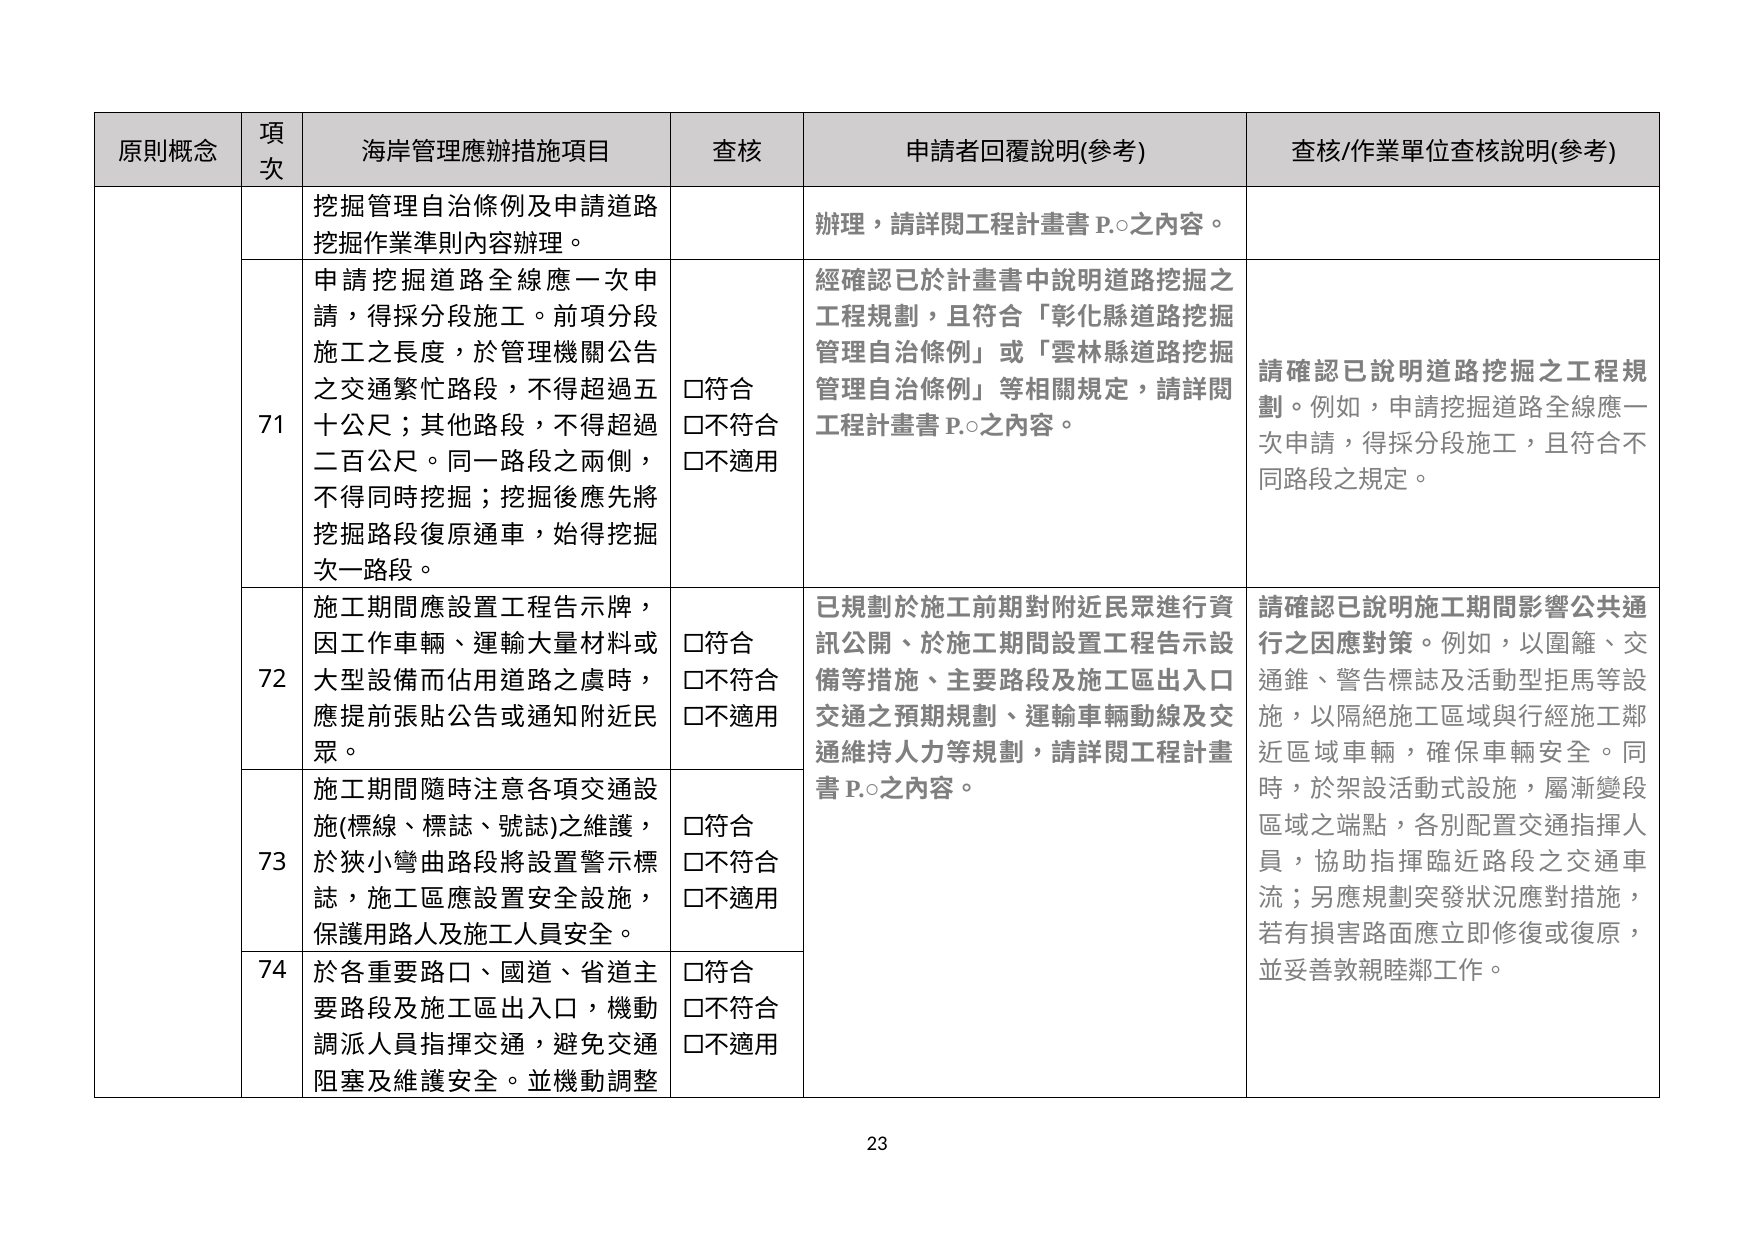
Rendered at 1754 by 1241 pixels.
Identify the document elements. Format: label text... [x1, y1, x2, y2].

table_cell [242, 952, 302, 1097]
table_cell 已規劃於施工前期對附近民眾進行資訊公開、於施工期間設置工程告示設備等措施、主要路段及施工區出入口交通之預期規劃、運輸車輛動線及交通維持人力等規劃，請詳閱工程計畫書P.○之內容。 [804, 588, 1246, 1097]
table_header 查核/作業單位查核說明(參考) [1247, 113, 1659, 186]
table_header 查核 [671, 113, 803, 186]
table_cell 辦理，請詳閱工程計畫書P.○之內容。 [804, 187, 1246, 259]
table_cell [671, 187, 803, 259]
table_cell [1247, 187, 1659, 259]
table_cell 施工期間隨時注意各項交通設施(標線、標誌、號誌)之維護，於狹小彎曲路段將設置警示標誌，施工區應設置安全設施，保護用路人及施工人員安全。 [303, 770, 670, 951]
table_cell 申請挖掘道路全線應一次申請，得採分段施工。前項分段施工之長度，於管理機關公告之交通繁忙路段，不得超過五十公尺；其他路段，不得超過二百公尺。同一路段之兩側，不得同時挖掘；挖掘後應先將挖掘路段復原通車，始得挖掘次一路段。 [303, 260, 670, 587]
table_cell 施工期間應設置工程告示牌，因工作車輛、運輸大量材料或大型設備而佔用道路之虞時，應提前張貼公告或通知附近民眾。 [303, 588, 670, 769]
table_cell 請確認已說明道路挖掘之工程規劃。例如，申請挖掘道路全線應一次申請，得採分段施工，且符合不同路段之規定。 [1247, 260, 1659, 587]
table_header 原則概念 [95, 113, 241, 186]
table_cell 符合 不符合 不適用 [671, 770, 803, 951]
table_cell [242, 187, 302, 259]
table_cell [95, 187, 241, 1097]
table_cell 挖掘管理自治條例及申請道路挖掘作業準則內容辦理。 [303, 187, 670, 259]
table_cell [242, 770, 302, 951]
table_cell [242, 260, 302, 587]
table_cell 經確認已於計畫書中說明道路挖掘之工程規劃，且符合「彰化縣道路挖掘管理自治條例」或「雲林縣道路挖掘管理自治條例」等相關規定，請詳閱工程計畫書P.○之內容。 [804, 260, 1246, 587]
table_header 申請者回覆說明(參考) [804, 113, 1246, 186]
table_cell 符合 不符合 不適用 [671, 260, 803, 587]
table_header 項次 [242, 113, 302, 186]
table_cell 請確認已說明施工期間影響公共通行之因應對策。例如，以圍籬、交通錐、警告標誌及活動型拒馬等設施，以隔絕施工區域與行經施工鄰近區域車輛，確保車輛安全。同時，於架設活動式設施，屬漸變段區域之端點，各別配置交通指揮人員，協助指揮臨近路段之交通車流；另應規劃突發狀況應對措施，若有損害路面應立即修復或復原，並妥善敦親睦鄰工作。 [1247, 588, 1659, 1097]
table_cell [242, 588, 302, 769]
table_header 海岸管理應辦措施項目 [303, 113, 670, 186]
table_cell 符合 不符合 不適用 [671, 588, 803, 769]
table_cell 於各重要路口、國道、省道主要路段及施工區出入口，機動調派人員指揮交通，避免交通阻塞及維護安全。並機動調整 [303, 952, 670, 1097]
table_cell 符合 不符合 不適用 [671, 952, 803, 1097]
